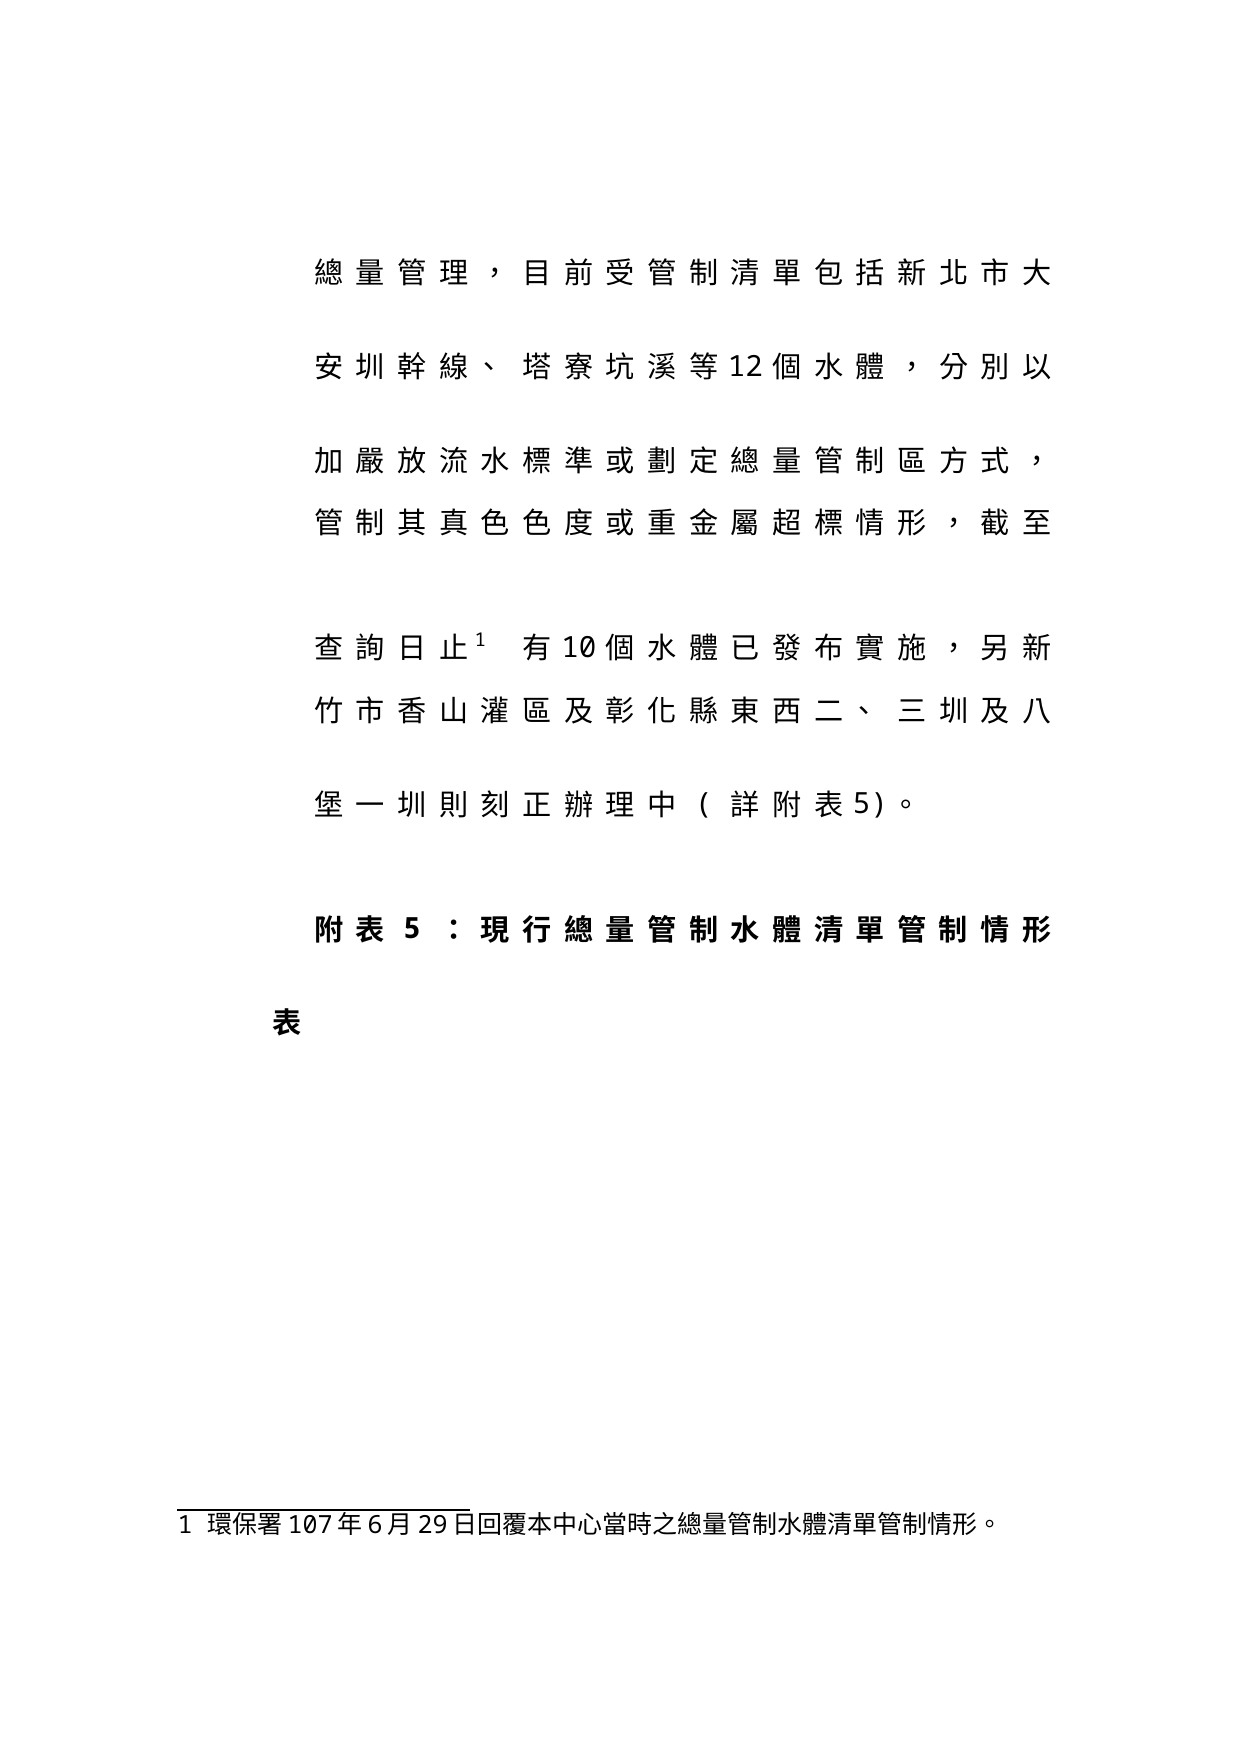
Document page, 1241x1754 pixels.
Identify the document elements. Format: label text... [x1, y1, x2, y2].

text 總量管理，目前受管制清單包括新北市大安圳幹線、塔寮坑溪等12個水體，分別以加嚴放流水標準或劃定總量管制區方式，管制其真色色度或重金屬超標情形，截至查詢日止有10個水體已發布實施，另新竹市香山灌區及彰化縣東西二、三圳及八堡一圳則刻正辦理中(詳附表5)。 [271, 229, 1058, 854]
text 環保署107年6月29日回覆本中心當時之總量管制水體清單管制情形。 [177, 1510, 1063, 1539]
text 附表5：現行總量管制水體清單管制情形表 [242, 854, 1058, 1042]
